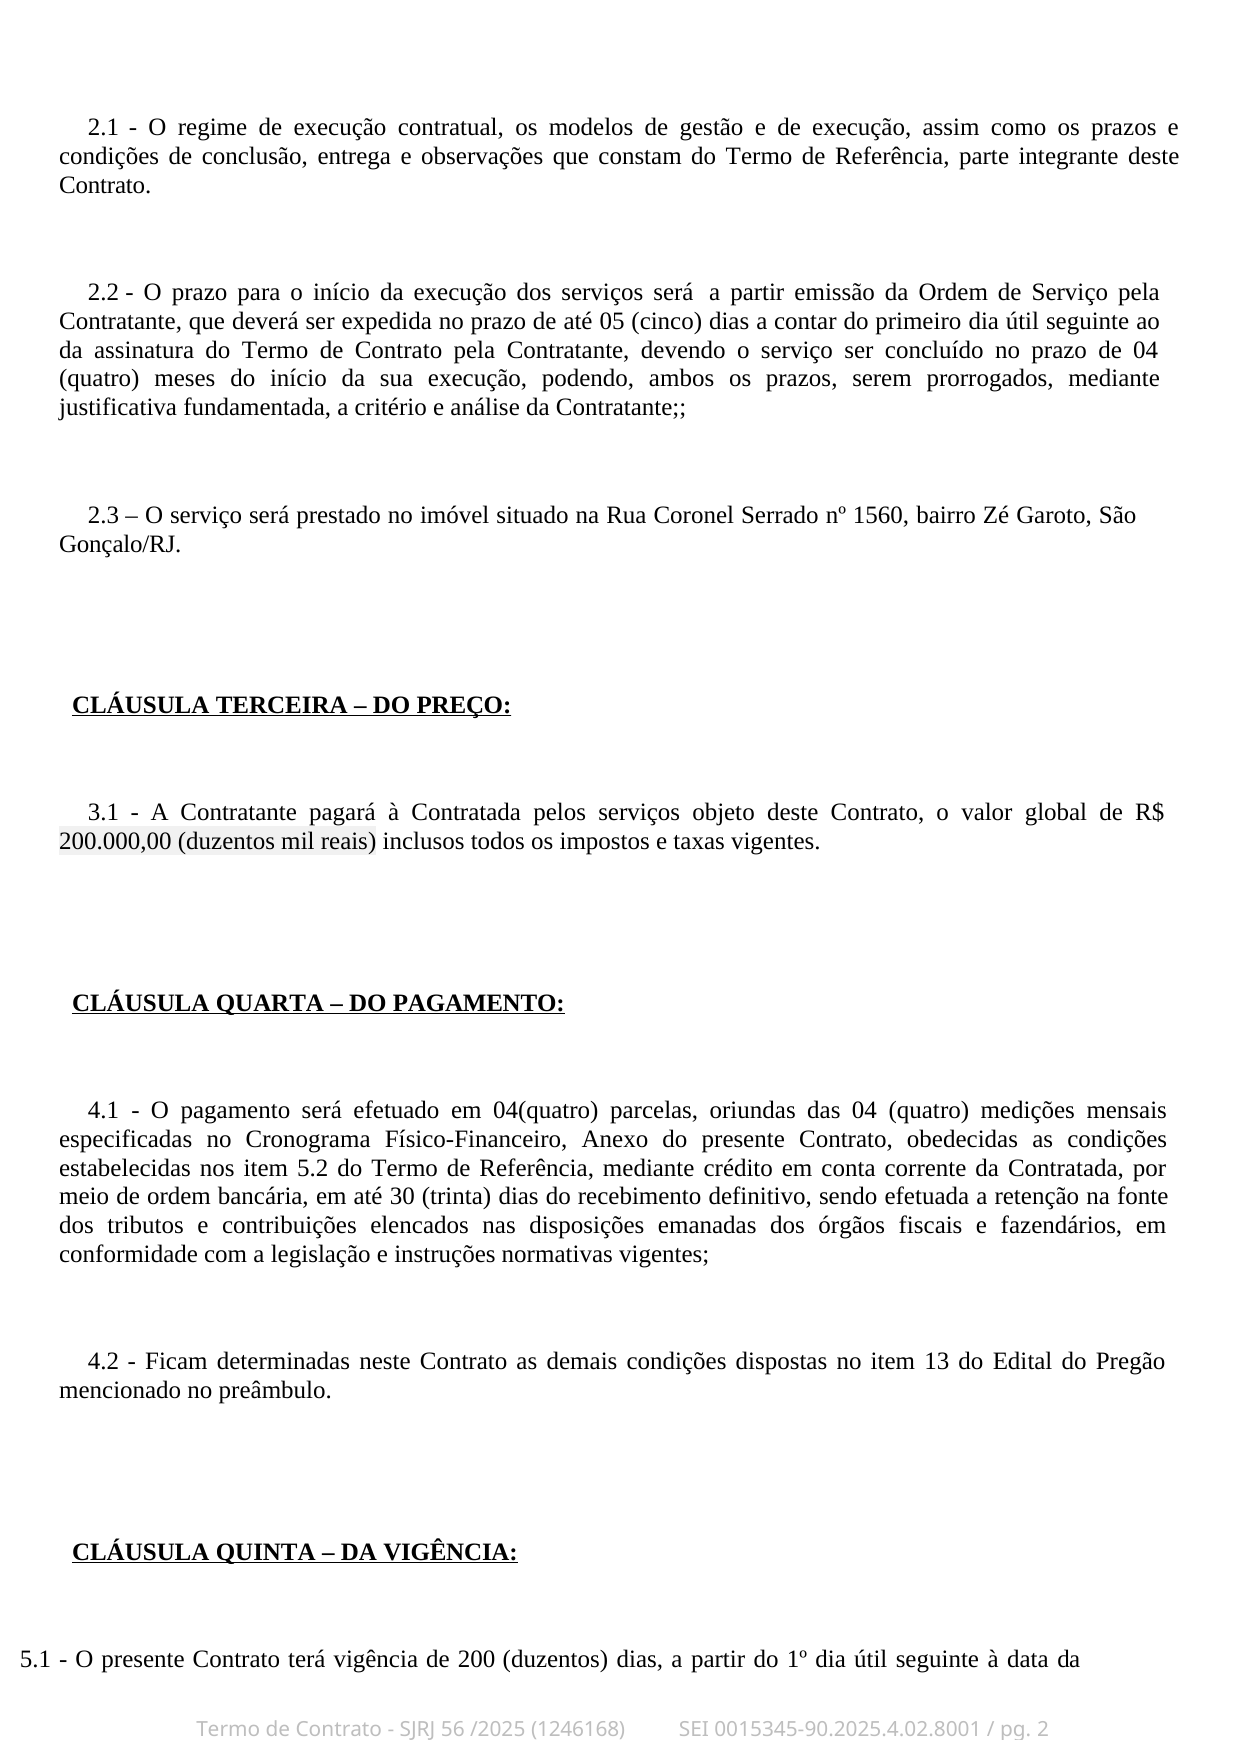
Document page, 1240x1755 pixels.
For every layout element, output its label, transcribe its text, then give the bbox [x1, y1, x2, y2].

list - O pagamento será efetuado em 04(quatro) parcelas, oriundas das 04 (quatro) medições mensais especificadas no Cronograma Físico-Financeiro, Anexo do presente Contrato, obedecidas as condições estabelecidas nos item 5.2 do Termo de Referência, mediante crédito em conta corrente da Contratada, por meio de ordem bancária, em até 30 (trinta) dias do recebimento definitivo, sendo efetuada a retenção na fonte dos tributos e contribuições elencados nas disposições emanadas dos órgãos fiscais e fazendários, em conformidade com a legislação e instruções normativas vigentes; [59, 1095, 1168, 1268]
subtitle CLÁUSULA QUARTA – DO PAGAMENTO: [72, 988, 1181, 1016]
list – O serviço será prestado no imóvel situado na Rua Coronel Serrado nº 1560, bairro Zé Garoto, São Gonçalo/RJ. [59, 500, 1137, 557]
subtitle CLÁUSULA TERCEIRA – DO PREÇO: [72, 690, 1181, 719]
subtitle CLÁUSULA QUINTA – DA VIGÊNCIA: [72, 1537, 1181, 1565]
list - O prazo para o início da execução dos serviços será a partir emissão da Ordem de Serviço pela Contratante, que deverá ser expedida no prazo de até 05 (cinco) dias a contar do primeiro dia útil seguinte ao da assinatura do Termo de Contrato pela Contratante, devendo o serviço ser concluído no prazo de 04 (quatro) meses do início da sua execução, podendo, ambos os prazos, serem prorrogados, mediante justificativa fundamentada, a critério e análise da Contratante;; [59, 277, 1161, 421]
list - Ficam determinadas neste Contrato as demais condições dispostas no item 13 do Edital do Pregão mencionado no preâmbulo. [59, 1346, 1167, 1404]
list - A Contratante pagará à Contratada pelos serviços objeto deste Contrato, o valor global de R$ 200.000,00 (duzentos mil reais) inclusos todos os impostos e taxas vigentes. [59, 797, 1165, 855]
list - O regime de execução contratual, os modelos de gestão e de execução, assim como os prazos e condições de conclusão, entrega e observações que constam do Termo de Referência, parte integrante deste Contrato. [59, 112, 1181, 198]
list - O presente Contrato terá vigência de 200 (duzentos) dias, a partir do 1º dia útil seguinte à data da [19, 1644, 1181, 1673]
